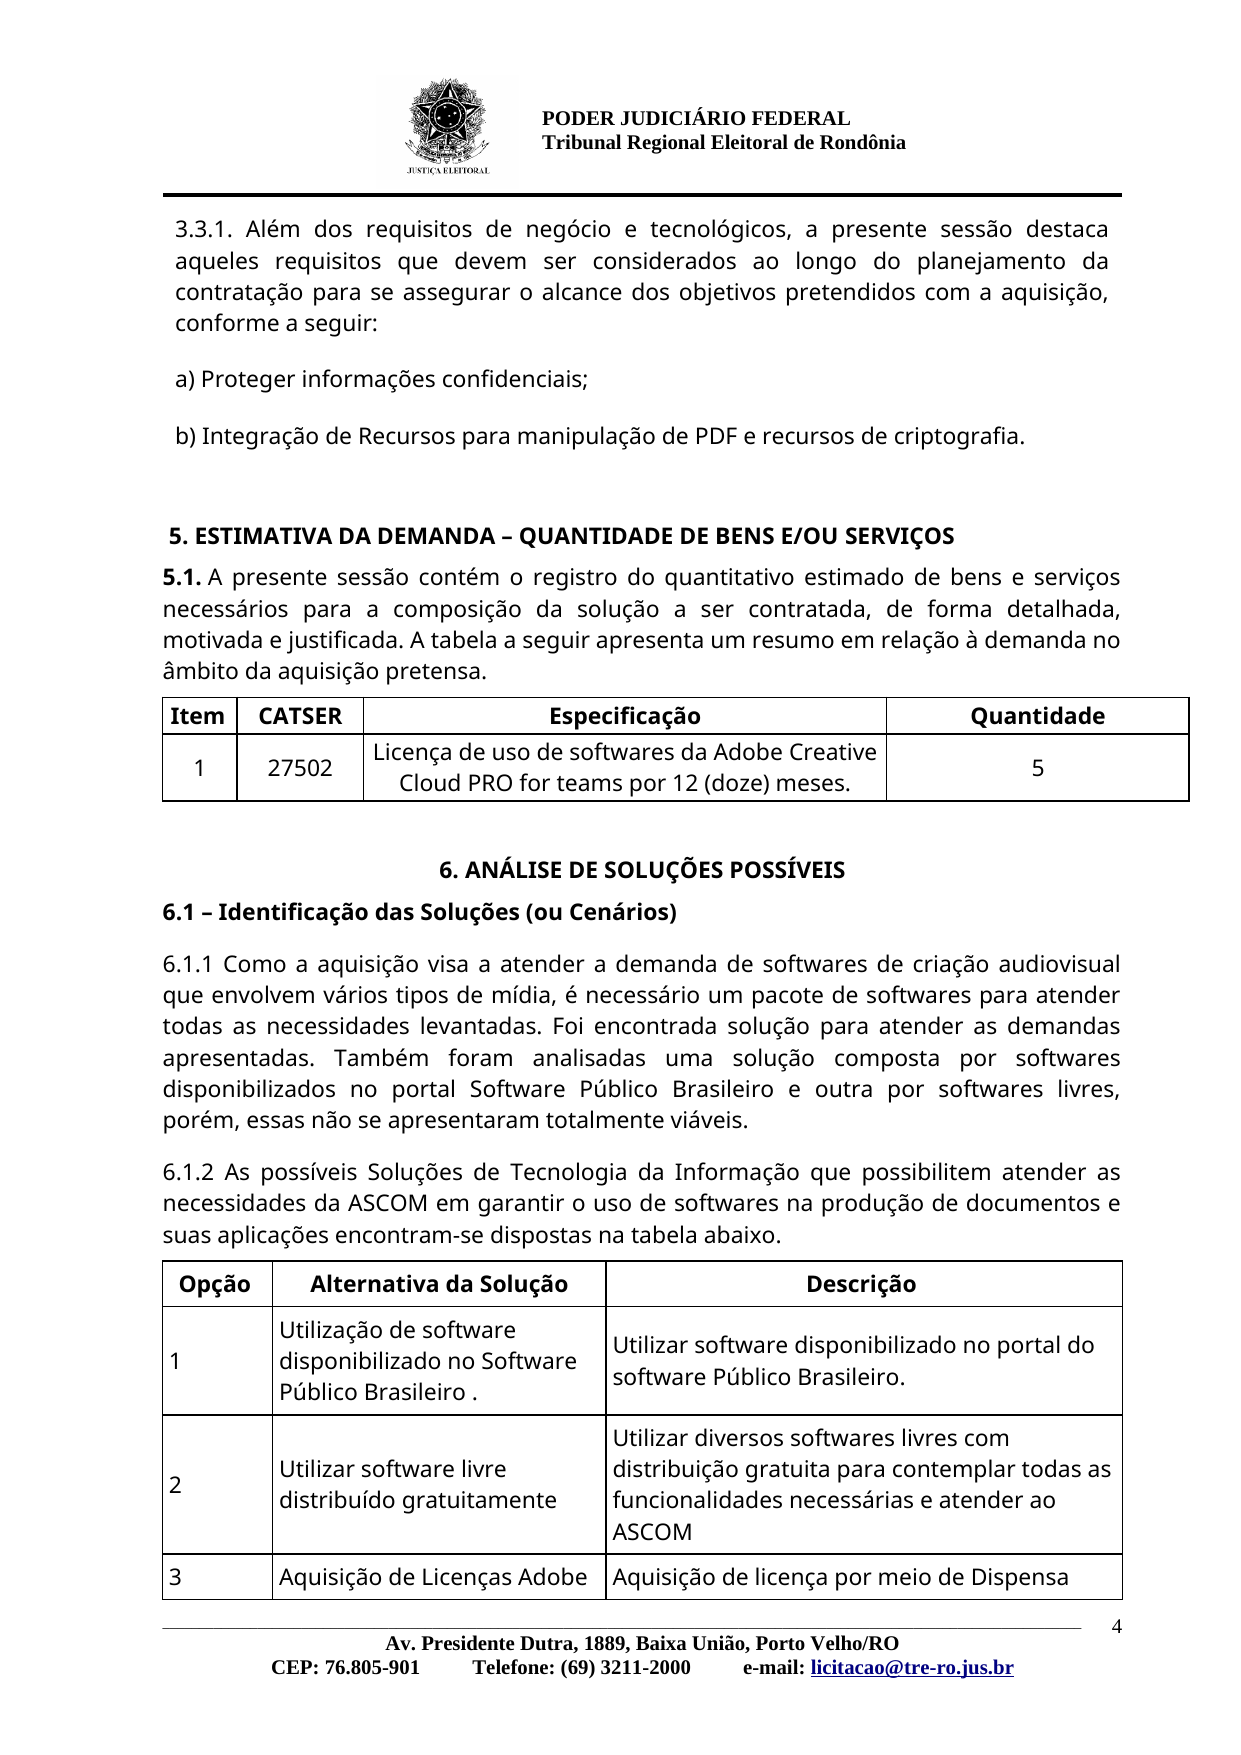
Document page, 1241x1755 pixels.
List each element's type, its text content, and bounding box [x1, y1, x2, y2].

table_header Especificação [364, 698, 886, 733]
table_cell 27502 [238, 735, 363, 800]
table_cell 2 [163, 1416, 272, 1553]
table_cell Utilizar diversos softwares livres com distribuição gratuita para contemplar todas as funcionalidades necessárias e atender ao ASCOM [607, 1416, 1122, 1553]
table_cell 5 [887, 735, 1188, 800]
text 6.1 – Identificação das Soluções (ou Cenários) [162, 896, 1122, 927]
table_cell 1 [163, 1307, 272, 1414]
text b) Integração de Recursos para manipulação de PDF e recursos de criptografia. [175, 419, 1110, 451]
table_cell 3 [163, 1555, 272, 1599]
table_cell Licença de uso de softwares da Adobe Creative Cloud PRO for teams por 12 (doze) meses. [364, 735, 886, 800]
table_cell Utilizar software livre distribuído gratuitamente [273, 1416, 605, 1553]
table_header Alternativa da Solução [273, 1262, 605, 1306]
text 5.1. A presente sessão contém o registro do quantitativo estimado de bens e serviços necessários para a composição da solução a ser contratada, de forma detalhada, motivada e justificada. A tabela a seguir apresenta um resumo em relação à demanda no âmbito da aquisição pretensa. [162, 561, 1122, 686]
table_header Descrição [607, 1262, 1122, 1306]
table_header Quantidade [887, 698, 1188, 733]
table_cell 1 [163, 735, 236, 800]
text 5. ESTIMATIVA DA DEMANDA – QUANTIDADE DE BENS E/OU SERVIÇOS [169, 519, 1116, 551]
table_header Item [163, 698, 236, 733]
text 6. ANÁLISE DE SOLUÇÕES POSSÍVEIS [169, 854, 1116, 885]
text 6.1.1 Como a aquisição visa a atender a demanda de softwares de criação audiovisual que envolvem vários tipos de mídia, é necessário um pacote de softwares para atender todas as necessidades levantadas. Foi encontrada solução para atender as demandas apresentadas. Também foram analisadas uma solução composta por softwares disponibilizados no portal Software Público Brasileiro e outra por softwares livres, porém, essas não se apresentaram totalmente viáveis. [162, 948, 1122, 1135]
table_header Opção [163, 1262, 272, 1306]
text 3.3.1. Além dos requisitos de negócio e tecnológicos, a presente sessão destaca aqueles requisitos que devem ser considerados ao longo do planejamento da contratação para se assegurar o alcance dos objetivos pretendidos com a aquisição, conforme a seguir: [175, 213, 1110, 338]
table_cell Aquisição de Licenças Adobe [273, 1555, 605, 1599]
text 6.1.2 As possíveis Soluções de Tecnologia da Informação que possibilitem atender as necessidades da ASCOM em garantir o uso de softwares na produção de documentos e suas aplicações encontram-se dispostas na tabela abaixo. [162, 1156, 1122, 1250]
table_header CATSER [238, 698, 363, 733]
table_cell Utilização de software disponibilizado no Software Público Brasileiro . [273, 1307, 605, 1414]
text a) Proteger informações confidenciais; [175, 363, 1110, 394]
table_cell Aquisição de licença por meio de Dispensa [607, 1555, 1122, 1599]
table_cell Utilizar software disponibilizado no portal do software Público Brasileiro. [607, 1307, 1122, 1414]
